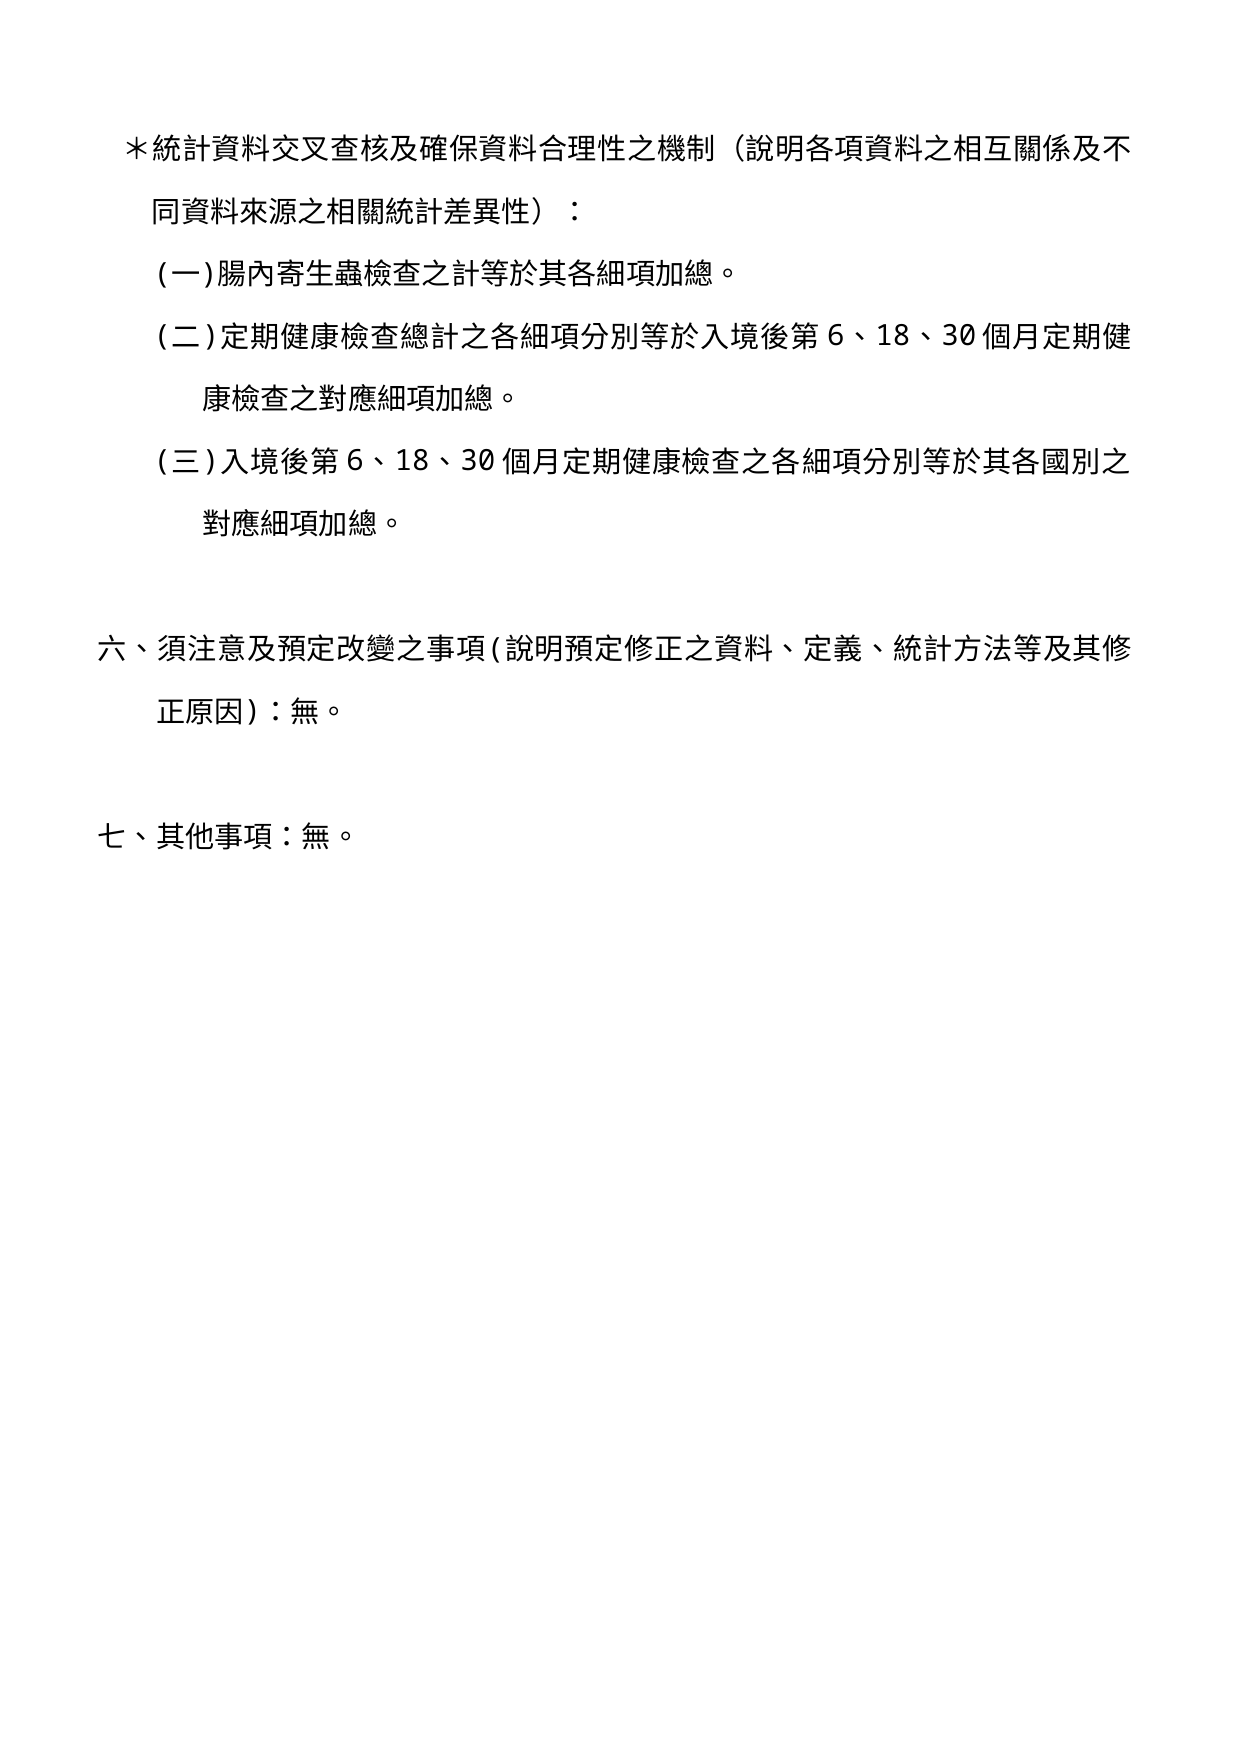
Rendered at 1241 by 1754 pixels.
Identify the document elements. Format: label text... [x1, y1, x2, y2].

table_header ＊統計資料交叉查核及確保資料合理性之機制（說明各項資料之相互關係及不同資料來源之相關統計差異性）： (一)腸內寄生蟲檢查之計等於其各細項加總。 (二)定期健康檢查總計之各細項分別等於入境後第6、18、30個月定期健康檢查之對應細項加總。 (三)入境後第6、18、30個月定期健康檢查之各細項分別等於其各國別之對應細項加總。 六、須注意及預定改變之事項(說明預定修正之資料、定義、統計方法等及其修正原因)：無。 七、其他事項：無。 [86, 105, 1144, 855]
